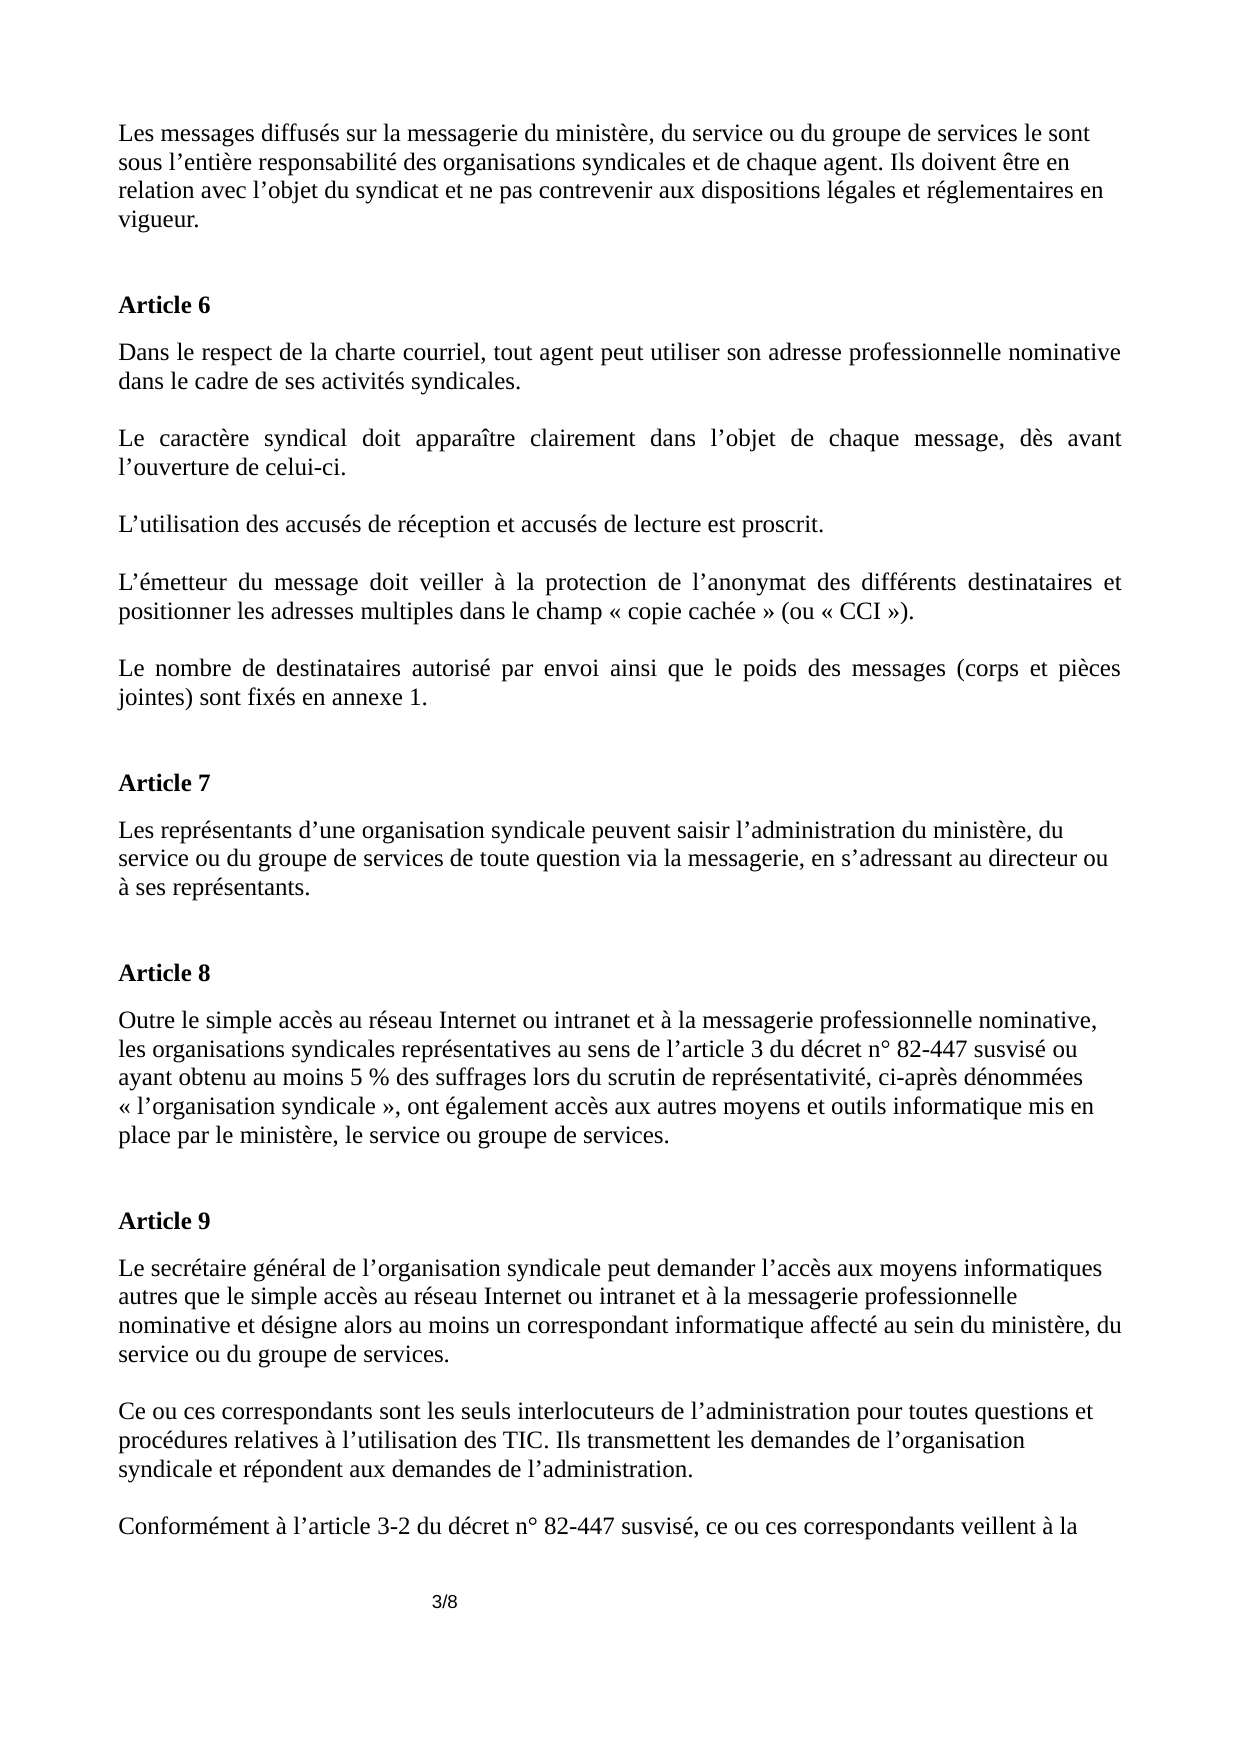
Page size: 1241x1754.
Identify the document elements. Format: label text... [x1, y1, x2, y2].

text L’émetteur du message doit veiller à la protection de l’anonymat des différents destinataires et positionner les adresses multiples dans le champ « copie cachée » (ou « CCI »). [118, 567, 1122, 624]
text Outre le simple accès au réseau Internet ou intranet et à la messagerie professionnelle nominative, les organisations syndicales représentatives au sens de l’article 3 du décret n° 82-447 susvisé ou ayant obtenu au moins 5 % des suffrages lors du scrutin de représentativité, ci-après dénommées « l’organisation syndicale », ont également accès aux autres moyens et outils informatique mis en place par le ministère, le service ou groupe de services. [118, 1005, 1122, 1149]
text Dans le respect de la charte courriel, tout agent peut utiliser son adresse professionnelle nominative dans le cadre de ses activités syndicales. [118, 337, 1122, 394]
text Conformément à l’article 3-2 du décret n° 82-447 susvisé, ce ou ces correspondants veillent à la [118, 1511, 1122, 1540]
text L’utilisation des accusés de réception et accusés de lecture est proscrit. [118, 509, 1122, 538]
text Le nombre de destinataires autorisé par envoi ainsi que le poids des messages (corps et pièces jointes) sont fixés en annexe 1. [118, 653, 1122, 711]
text Le caractère syndical doit apparaître clairement dans l’objet de chaque message, dès avant l’ouverture de celui-ci. [118, 423, 1122, 481]
text Ce ou ces correspondants sont les seuls interlocuteurs de l’administration pour toutes questions et procédures relatives à l’utilisation des TIC. Ils transmettent les demandes de l’organisation syndicale et répondent aux demandes de l’administration. [118, 1396, 1122, 1483]
text Les représentants d’une organisation syndicale peuvent saisir l’administration du ministère, du service ou du groupe de services de toute question via la messagerie, en s’adressant au directeur ou à ses représentants. [118, 815, 1122, 901]
text Le secrétaire général de l’organisation syndicale peut demander l’accès aux moyens informatiques autres que le simple accès au réseau Internet ou intranet et à la messagerie professionnelle nominative et désigne alors au moins un correspondant informatique affecté au sein du ministère, du service ou du groupe de services. [118, 1253, 1122, 1368]
text Les messages diffusés sur la messagerie du ministère, du service ou du groupe de services le sont sous l’entière responsabilité des organisations syndicales et de chaque agent. Ils doivent être en relation avec l’objet du syndicat et ne pas contrevenir aux dispositions légales et réglementaires en vigueur. [118, 118, 1122, 233]
